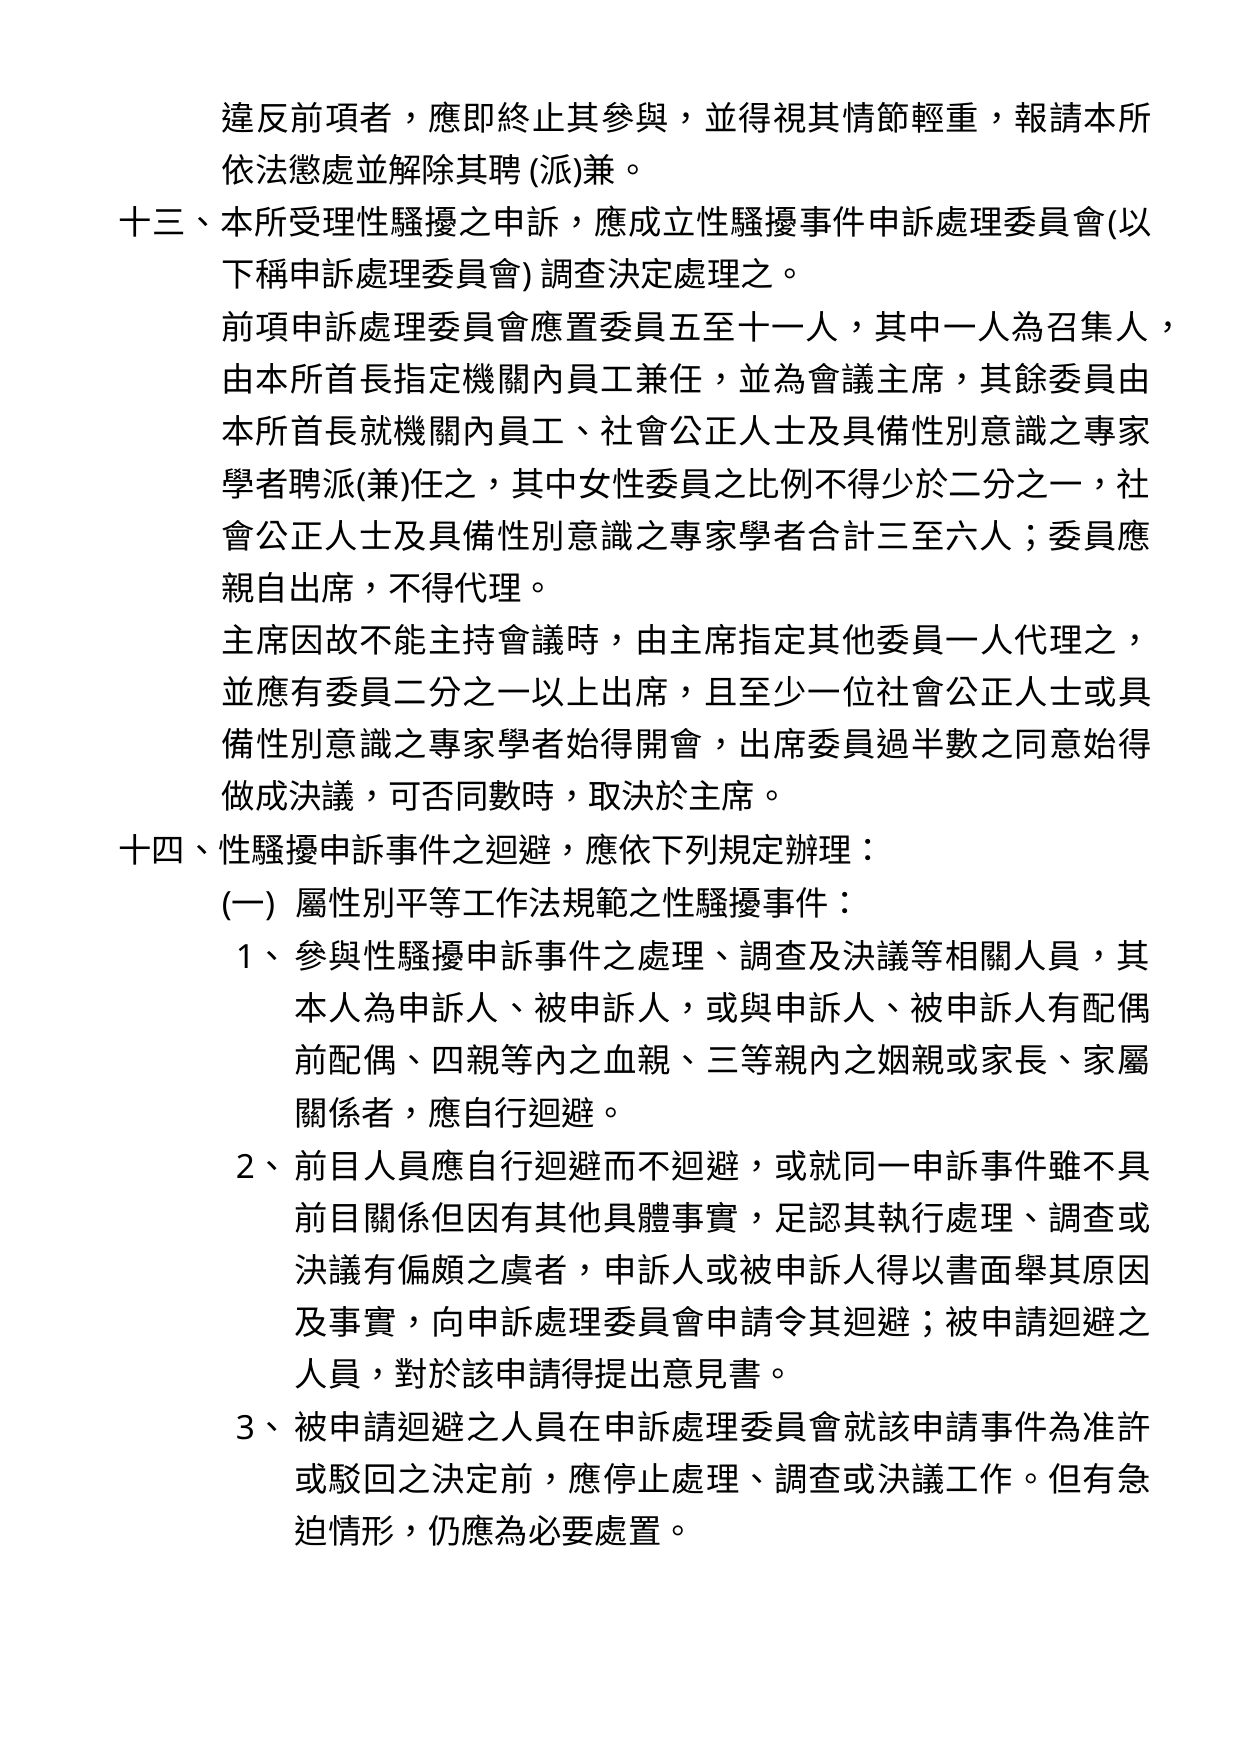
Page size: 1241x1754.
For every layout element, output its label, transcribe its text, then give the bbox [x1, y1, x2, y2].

list 被申請迴避之人員在申訴處理委員會就該申請事件為准許或駁回之決定前，應停止處理、調查或決議工作。但有急迫情形，仍應為必要處置。 [236, 1398, 1152, 1554]
text 前項申訴處理委員會應置委員五至十一人，其中一人為召集人，由本所首長指定機關內員工兼任，並為會議主席，其餘委員由本所首長就機關內員工、社會公正人士及具備性別意識之專家學者聘派(兼)任之，其中女性委員之比例不得少於二分之一，社會公正人士及具備性別意識之專家學者合計三至六人；委員應親自出席，不得代理。 [221, 298, 1152, 611]
text 違反前項者，應即終止其參與，並得視其情節輕重，報請本所依法懲處並解除其聘 (派)兼。 [222, 89, 1152, 193]
list 屬性別平等工作法規範之性騷擾事件： [222, 874, 1152, 926]
text 主席因故不能主持會議時，由主席指定其他委員一人代理之，並應有委員二分之一以上出席，且至少一位社會公正人士或具備性別意識之專家學者始得開會，出席委員過半數之同意始得做成決議，可否同數時，取決於主席。 [221, 611, 1152, 819]
text 十三、本所受理性騷擾之申訴，應成立性騷擾事件申訴處理委員會(以下稱申訴處理委員會) 調查決定處理之。 [118, 193, 1152, 297]
list 參與性騷擾申訴事件之處理、調查及決議等相關人員，其本人為申訴人、被申訴人，或與申訴人、被申訴人有配偶、前配偶、四親等內之血親、三等親內之姻親或家長、家屬關係者，應自行迴避。 [236, 927, 1152, 1135]
list 前目人員應自行迴避而不迴避，或就同一申訴事件雖不具前目關係但因有其他具體事實，足認其執行處理、調查或決議有偏頗之虞者，申訴人或被申訴人得以書面舉其原因及事實，向申訴處理委員會申請令其迴避；被申請迴避之人員，對於該申請得提出意見書。 [236, 1136, 1152, 1397]
text 十四、性騷擾申訴事件之迴避，應依下列規定辦理： [118, 821, 1152, 873]
